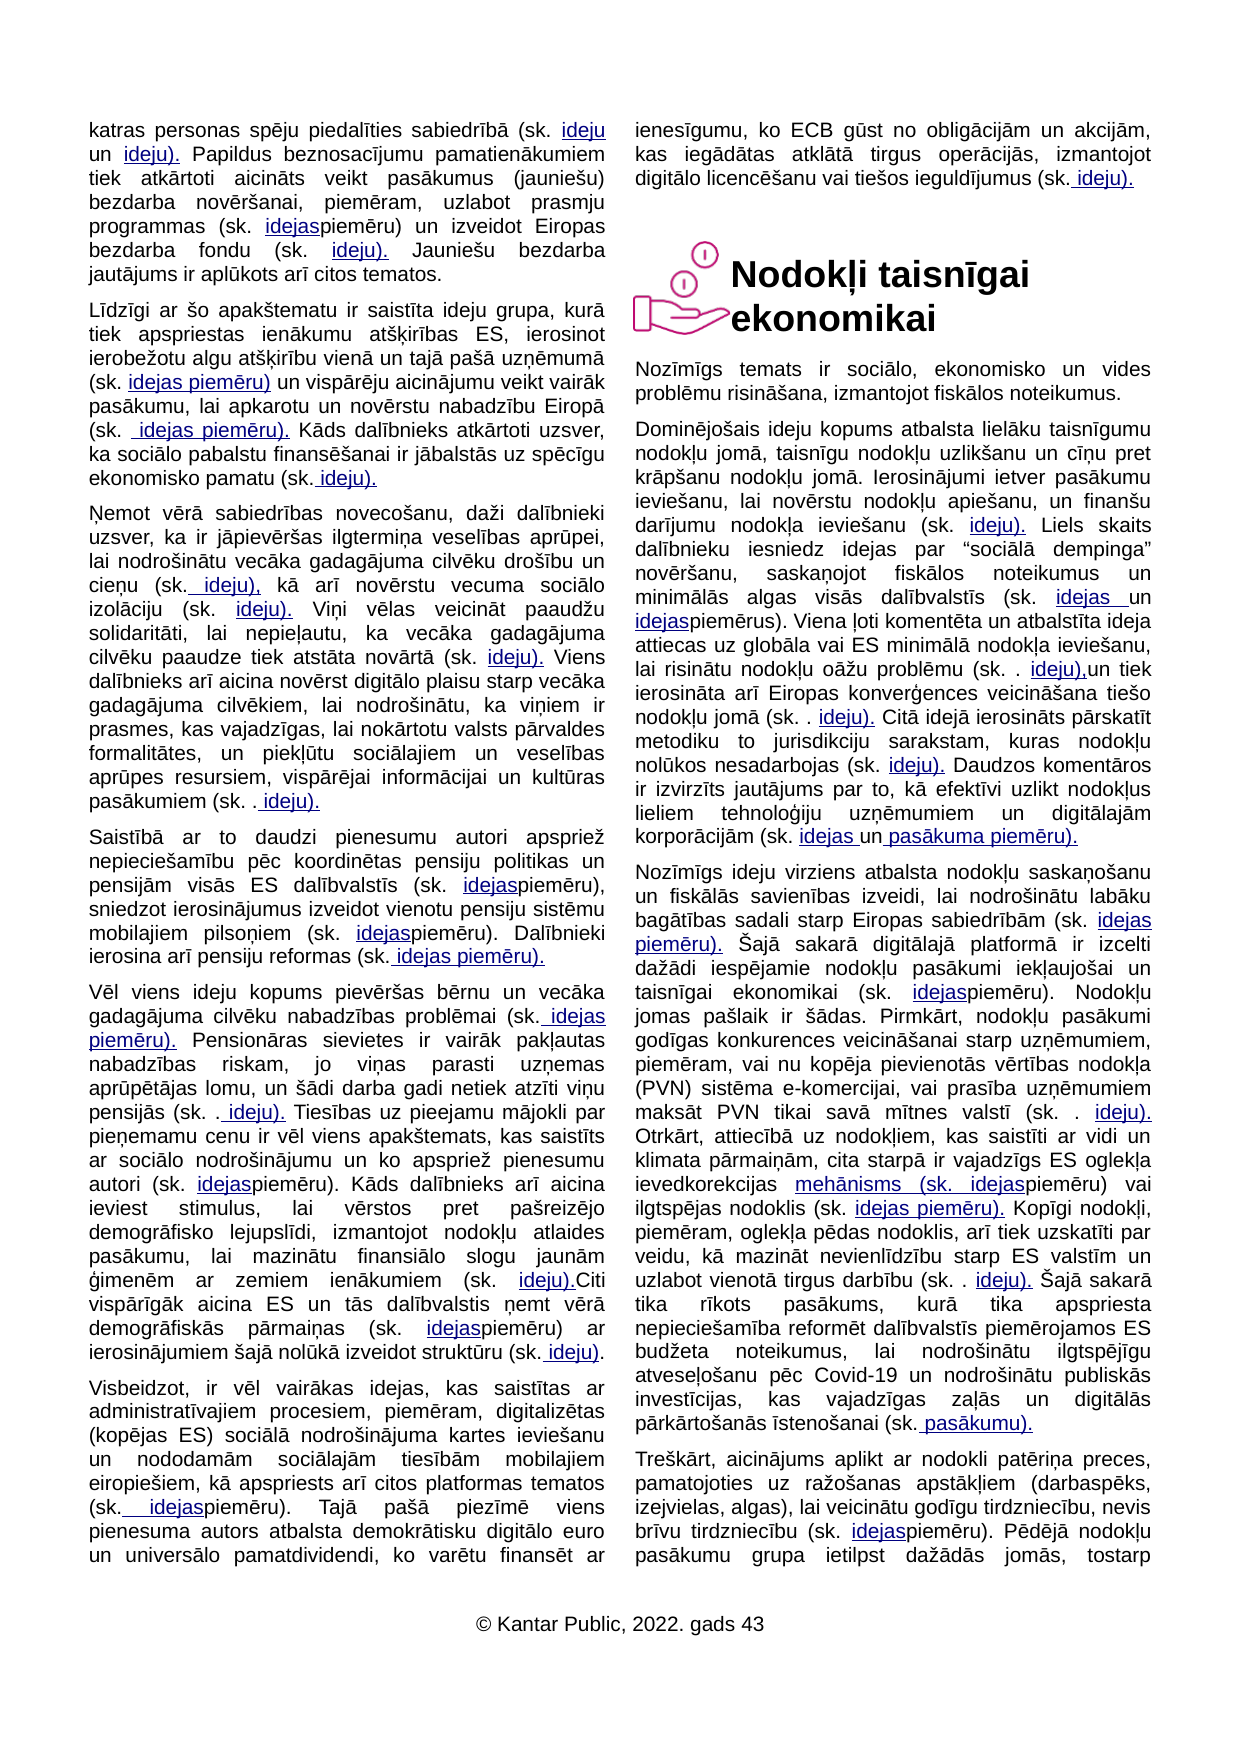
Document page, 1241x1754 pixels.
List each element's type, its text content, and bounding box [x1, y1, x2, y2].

text Dominējošais ideju kopums atbalsta lielāku taisnīgumu nodokļu jomā, taisnīgu nodokļu uzlikšanu un cīņu pret krāpšanu nodokļu jomā. Ierosinājumi ietver pasākumu ieviešanu, lai novērstu nodokļu apiešanu, un finanšu darījumu nodokļa ieviešanu (sk. ideju). Liels skaits dalībnieku iesniedz idejas par “sociālā dempinga” novēršanu, saskaņojot fiskālos noteikumus un minimālās algas visās dalībvalstīs (sk. idejas un idejaspiemērus). Viena ļoti komentēta un atbalstīta ideja attiecas uz globāla vai ES minimālā nodokļa ieviešanu, lai risinātu nodokļu oāžu problēmu (sk. . ideju),un tiek ierosināta arī Eiropas konverģences veicināšana tiešo nodokļu jomā (sk. . ideju). Citā idejā ierosināts pārskatīt metodiku to jurisdikciju sarakstam, kuras nodokļu nolūkos nesadarbojas (sk. ideju). Daudzos komentāros ir izvirzīts jautājums par to, kā efektīvi uzlikt nodokļus lieliem tehnoloģiju uzņēmumiem un digitālajām korporācijām (sk. idejas un pasākuma piemēru). [635, 417, 1152, 848]
text Līdzīgi ar šo apakštematu ir saistīta ideju grupa, kurā tiek apspriestas ienākumu atšķirības ES, ierosinot ierobežotu algu atšķirību vienā un tajā pašā uzņēmumā (sk. idejas piemēru) un vispārēju aicinājumu veikt vairāk pasākumu, lai apkarotu un novērstu nabadzību Eiropā (sk. idejas piemēru). Kāds dalībnieks atkārtoti uzsver, ka sociālo pabalstu finansēšanai ir jābalstās uz spēcīgu ekonomisko pamatu (sk. ideju). [88, 298, 605, 489]
text Treškārt, aicinājums aplikt ar nodokli patēriņa preces, pamatojoties uz ražošanas apstākļiem (darbaspēks, izejvielas, algas), lai veicinātu godīgu tirdzniecību, nevis brīvu tirdzniecību (sk. idejaspiemēru). Pēdējā nodokļu pasākumu grupa ietilpst dažādās jomās, tostarp [635, 1447, 1152, 1567]
text Saistībā ar to daudzi pienesumu autori apspriež nepieciešamību pēc koordinētas pensiju politikas un pensijām visās ES dalībvalstīs (sk. idejaspiemēru), sniedzot ierosinājumus izveidot vienotu pensiju sistēmu mobilajiem pilsoņiem (sk. idejaspiemēru). Dalībnieki ierosina arī pensiju reformas (sk. idejas piemēru). [88, 824, 605, 968]
text Ņemot vērā sabiedrības novecošanu, daži dalībnieki uzsver, ka ir jāpievēršas ilgtermiņa veselības aprūpei, lai nodrošinātu vecāka gadagājuma cilvēku drošību un cieņu (sk. ideju), kā arī novērstu vecuma sociālo izolāciju (sk. ideju). Viņi vēlas veicināt paaudžu solidaritāti, lai nepieļautu, ka vecāka gadagājuma cilvēku paaudze tiek atstāta novārtā (sk. ideju). Viens dalībnieks arī aicina novērst digitālo plaisu starp vecāka gadagājuma cilvēkiem, lai nodrošinātu, ka viņiem ir prasmes, kas vajadzīgas, lai nokārtotu valsts pārvaldes formalitātes, un piekļūtu sociālajiem un veselības aprūpes resursiem, vispārējai informācijai un kultūras pasākumiem (sk. . ideju). [88, 501, 605, 813]
picture [633, 241, 731, 335]
text Nozīmīgs ideju virziens atbalsta nodokļu saskaņošanu un fiskālās savienības izveidi, lai nodrošinātu labāku bagātības sadali starp Eiropas sabiedrībām (sk. idejas piemēru). Šajā sakarā digitālajā platformā ir izcelti dažādi iespējamie nodokļu pasākumi iekļaujošai un taisnīgai ekonomikai (sk. idejaspiemēru). Nodokļu jomas pašlaik ir šādas. Pirmkārt, nodokļu pasākumi godīgas konkurences veicināšanai starp uzņēmumiem, piemēram, vai nu kopēja pievienotās vērtības nodokļa (PVN) sistēma e-komercijai, vai prasība uzņēmumiem maksāt PVN tikai savā mītnes valstī (sk. . ideju). Otrkārt, attiecībā uz nodokļiem, kas saistīti ar vidi un klimata pārmaiņām, cita starpā ir vajadzīgs ES oglekļa ievedkorekcijas mehānisms (sk. idejaspiemēru) vai ilgtspējas nodoklis (sk. idejas piemēru). Kopīgi nodokļi, piemēram, oglekļa pēdas nodoklis, arī tiek uzskatīti par veidu, kā mazināt nevienlīdzību starp ES valstīm un uzlabot vienotā tirgus darbību (sk. . ideju). Šajā sakarā tika rīkots pasākums, kurā tika apspriesta nepieciešamība reformēt dalībvalstīs piemērojamos ES budžeta noteikumus, lai nodrošinātu ilgtspējīgu atveseļošanu pēc Covid-19 un nodrošinātu publiskās investīcijas, kas vajadzīgas zaļās un digitālās pārkārtošanās īstenošanai (sk. pasākumu). [635, 860, 1152, 1435]
text Vēl viens ideju kopums pievēršas bērnu un vecāka gadagājuma cilvēku nabadzības problēmai (sk. idejas piemēru). Pensionāras sievietes ir vairāk pakļautas nabadzības riskam, jo viņas parasti uzņemas aprūpētājas lomu, un šādi darba gadi netiek atzīti viņu pensijās (sk. . ideju). Tiesības uz pieejamu mājokli par pieņemamu cenu ir vēl viens apakštemats, kas saistīts ar sociālo nodrošinājumu un ko apspriež pienesumu autori (sk. idejaspiemēru). Kāds dalībnieks arī aicina ieviest stimulus, lai vērstos pret pašreizējo demogrāfisko lejupslīdi, izmantojot nodokļu atlaides pasākumu, lai mazinātu finansiālo slogu jaunām ģimenēm ar zemiem ienākumiem (sk. ideju).Citi vispārīgāk aicina ES un tās dalībvalstis ņemt vērā demogrāfiskās pārmaiņas (sk. idejaspiemēru) ar ierosinājumiem šajā nolūkā izveidot struktūru (sk. ideju). [88, 980, 605, 1363]
text katras personas spēju piedalīties sabiedrībā (sk. ideju un ideju). Papildus beznosacījumu pamatienākumiem tiek atkārtoti aicināts veikt pasākumus (jauniešu) bezdarba novēršanai, piemēram, uzlabot prasmju programmas (sk. idejaspiemēru) un izveidot Eiropas bezdarba fondu (sk. ideju). Jauniešu bezdarba jautājums ir aplūkots arī citos tematos. [88, 118, 605, 286]
text Nozīmīgs temats ir sociālo, ekonomisko un vides problēmu risināšana, izmantojot fiskālos noteikumus. [635, 357, 1152, 405]
text Visbeidzot, ir vēl vairākas idejas, kas saistītas ar administratīvajiem procesiem, piemēram, digitalizētas (kopējas ES) sociālā nodrošinājuma kartes ieviešanu un nododamām sociālajām tiesībām mobilajiem eiropiešiem, kā apspriests arī citos platformas tematos (sk. idejaspiemēru). Tajā pašā piezīmē viens pienesuma autors atbalsta demokrātisku digitālo euro un universālo pamatdividendi, ko varētu finansēt ar [88, 1375, 605, 1567]
text ienesīgumu, ko ECB gūst no obligācijām un akcijām, kas iegādātas atklātā tirgus operācijās, izmantojot digitālo licencēšanu vai tiešos ieguldījumus (sk. ideju). [635, 118, 1152, 190]
subtitle Nodokļi taisnīgai ekonomikai [635, 253, 1152, 339]
